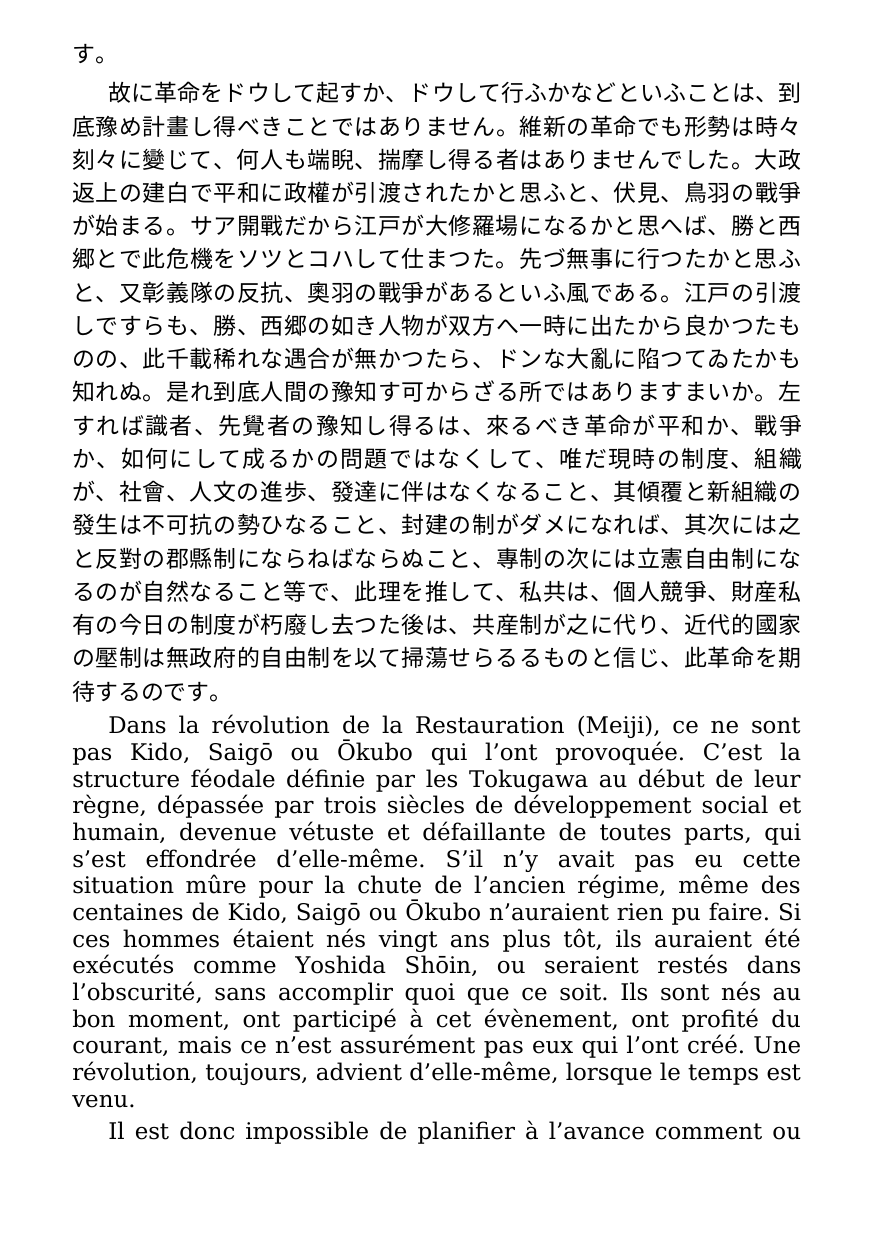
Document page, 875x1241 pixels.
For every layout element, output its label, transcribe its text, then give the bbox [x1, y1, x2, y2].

text Dans la révolution de la Restauration (Meiji), ce ne sont pas Kido, Saigō ou Ōkubo qui l’ont provoquée. C’est la structure féodale définie par les Tokugawa au début de leur règne, dépassée par trois siècles de développement social et humain, devenue vétuste et défaillante de toutes parts, qui s’est effondrée d’elle-même. S’il n’y avait pas eu cette situation mûre pour la chute de l’ancien régime, même des centaines de Kido, Saigō ou Ōkubo n’auraient rien pu faire. Si ces hommes étaient nés vingt ans plus tôt, ils auraient été exécutés comme Yoshida Shōin, ou seraient restés dans l’obscurité, sans accomplir quoi que ce soit. Ils sont nés au bon moment, ont participé à cet évènement, ont profité du courant, mais ce n’est assurément pas eux qui l’ont créé. Une révolution, toujours, advient d’elle-même, lorsque le temps est venu. [72, 712, 802, 1112]
text Il est donc impossible de planifier à l’avance comment ou [72, 1118, 802, 1145]
text 故に革命をドウして起すか、ドウして行ふかなどといふことは、到底豫め計畫し得べきことではありません。維新の革命でも形勢は時々刻々に變じて、何人も端睨、揣摩し得る者はありませんでした。大政返上の建白で平和に政權が引渡されたかと思ふと、伏見、鳥羽の戰爭が始まる。サア開戰だから江戸が大修羅場になるかと思へば、勝と西郷とで此危機をソツとコハして仕まつた。先づ無事に行つたかと思ふと、又彰義隊の反抗、奧羽の戰爭があるといふ風である。江戸の引渡しですらも、勝、西郷の如き人物が双方へ一時に出たから良かつたものの、此千載稀れな遇合が無かつたら、ドンな大亂に陷つてゐたかも知れぬ。是れ到底人間の豫知す可からざる所ではありますまいか。左すれば識者、先覺者の豫知し得るは、來るべき革命が平和か、戰爭か、如何にして成るかの問題ではなくして、唯だ現時の制度、組織が、社會、人文の進歩、發達に伴はなくなること、其傾覆と新組織の發生は不可抗の勢ひなること、封建の制がダメになれば、其次には之と反對の郡縣制にならねばならぬこと、專制の次には立憲自由制になるのが自然なること等で、此理を推して、私共は、個人競爭、財産私有の今日の制度が朽廢し去つた後は、共産制が之に代り、近代的國家の壓制は無政府的自由制を以て掃蕩せらるるものと信じ、此革命を期待するのです。 [72, 75, 802, 707]
text す。 [72, 36, 802, 69]
